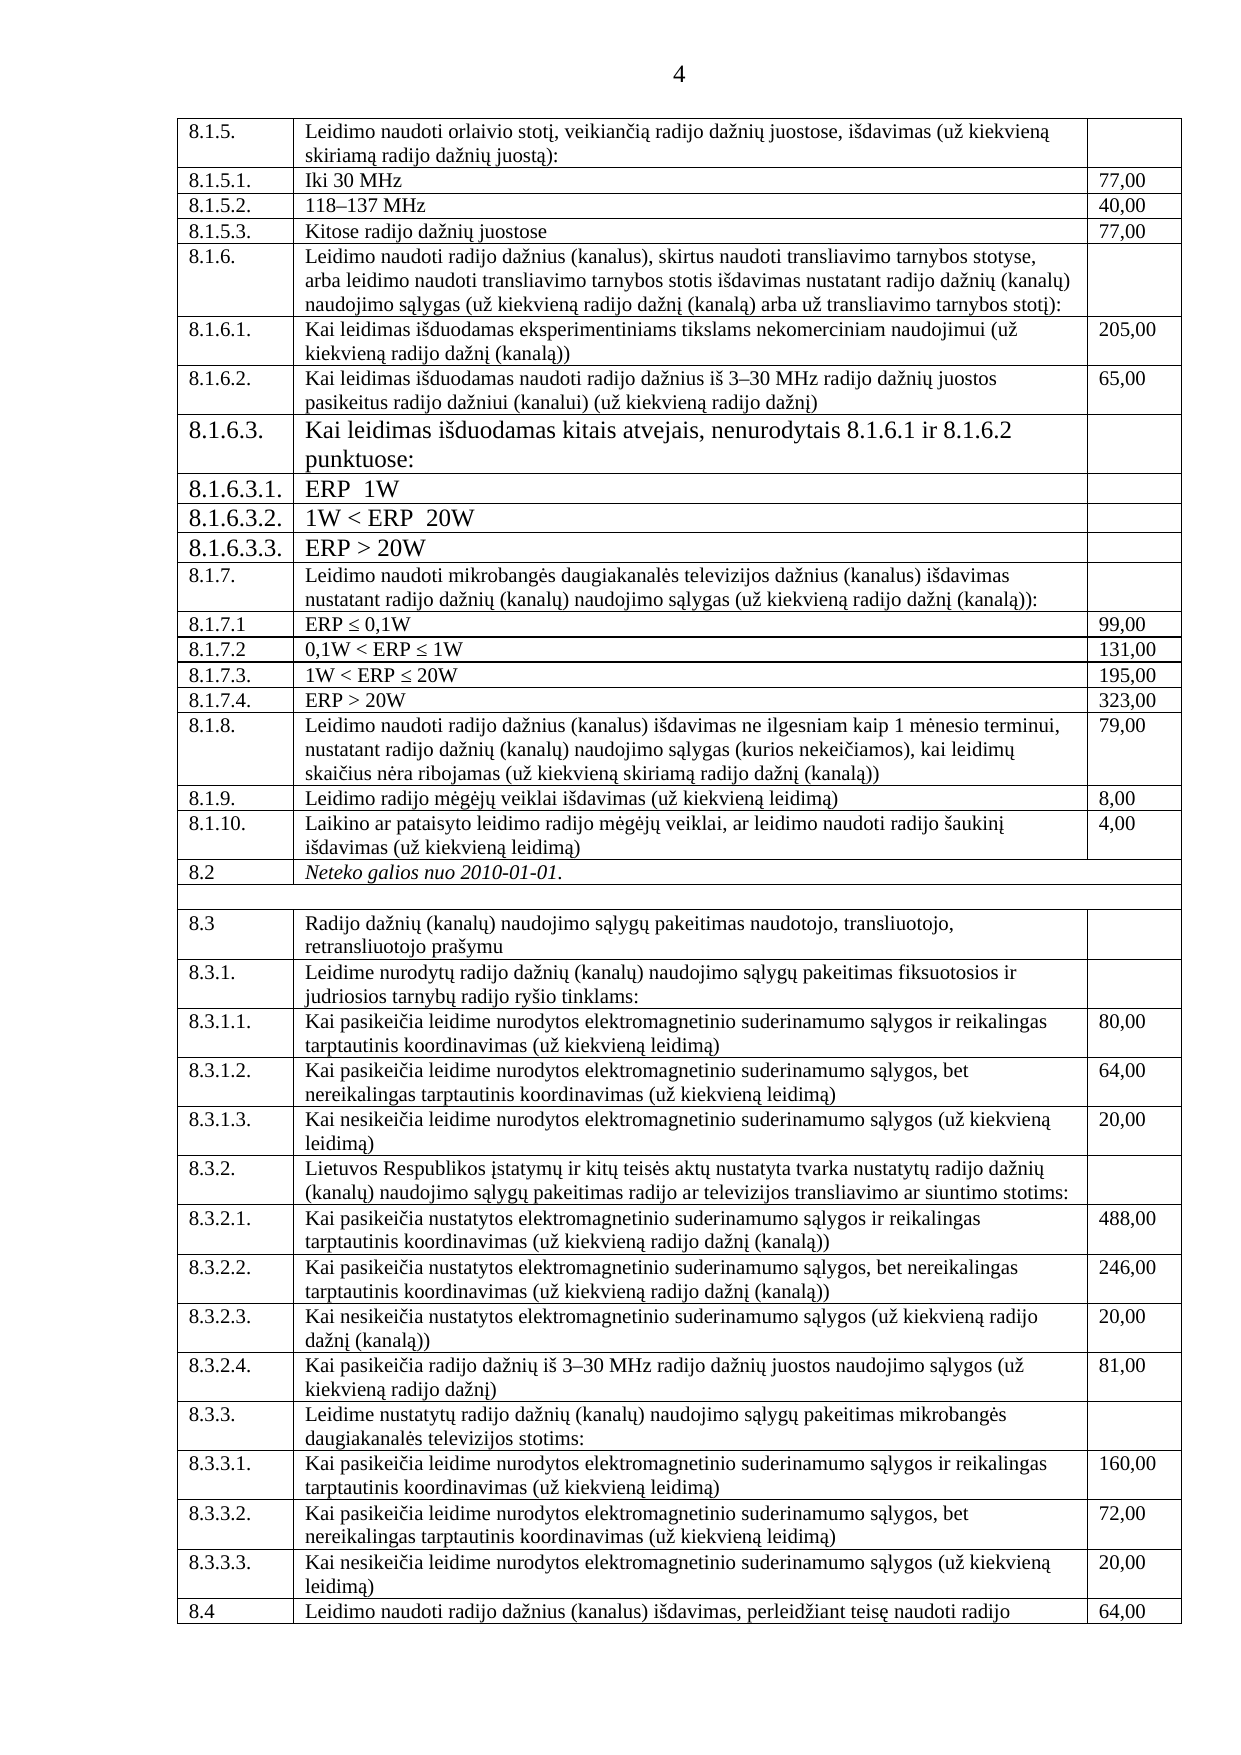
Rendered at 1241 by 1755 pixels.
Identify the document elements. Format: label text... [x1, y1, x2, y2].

table_cell 8.1.10. [178, 811, 293, 859]
table_cell 8.1.6. [178, 244, 293, 316]
table_cell 8,00 [1088, 786, 1181, 810]
table_cell 20,00 [1088, 1107, 1181, 1155]
table_cell 8.3.3.2. [178, 1500, 293, 1548]
table_cell [1088, 1402, 1181, 1450]
table_cell 8.1.5. [178, 119, 293, 167]
table_cell 8.3.3. [178, 1402, 293, 1450]
table_cell [1088, 563, 1181, 611]
table_cell 8.1.7.2 [178, 638, 293, 661]
table_cell 99,00 [1088, 612, 1181, 636]
table_cell 8.3.1. [178, 960, 293, 1008]
table_cell 8.1.6.3.3. [178, 533, 293, 562]
table_cell 8.1.6.3. [178, 415, 293, 473]
table_cell Leidimo naudoti radijo dažnius (kanalus), skirtus naudoti transliavimo tarnybos stotyse, arba leidimo naudoti transliavimo tarnybos stotis išdavimas nustatant radijo dažnių (kanalų) naudojimo sąlygas (už kiekvieną radijo dažnį (kanalą) arba už transliavimo tarnybos stotį): [294, 244, 1087, 316]
table_cell [1088, 960, 1181, 1008]
table_cell Kai leidimas išduodamas naudoti radijo dažnius iš 3–30 MHz radijo dažnių juostos pasikeitus radijo dažniui (kanalui) (už kiekvieną radijo dažnį) [294, 366, 1087, 414]
table_cell 131,00 [1088, 638, 1181, 661]
table_cell 8.3.2.1. [178, 1205, 293, 1253]
table_cell 8.1.6.2. [178, 366, 293, 414]
table_cell Iki 30 MHz [294, 168, 1087, 192]
table_cell Kai pasikeičia leidime nurodytos elektromagnetinio suderinamumo sąlygos, bet nereikalingas tarptautinis koordinavimas (už kiekvieną leidimą) [294, 1058, 1087, 1106]
table_cell [1088, 910, 1181, 958]
table_cell 20,00 [1088, 1550, 1181, 1598]
table_cell Kai pasikeičia leidime nurodytos elektromagnetinio suderinamumo sąlygos, bet nereikalingas tarptautinis koordinavimas (už kiekvieną leidimą) [294, 1500, 1087, 1548]
table_cell [1088, 504, 1181, 532]
table_cell [1088, 474, 1181, 502]
table_cell 20,00 [1088, 1304, 1181, 1352]
table_cell Kai pasikeičia nustatytos elektromagnetinio suderinamumo sąlygos ir reikalingas tarptautinis koordinavimas (už kiekvieną radijo dažnį (kanalą)) [294, 1205, 1087, 1253]
table_cell 8.1.6.3.2. [178, 504, 293, 532]
table_cell 8.3.2. [178, 1156, 293, 1204]
table_cell 8.3 [178, 910, 293, 958]
table_cell Kai pasikeičia nustatytos elektromagnetinio suderinamumo sąlygos, bet nereikalingas tarptautinis koordinavimas (už kiekvieną radijo dažnį (kanalą)) [294, 1255, 1087, 1303]
table_cell Leidimo naudoti radijo dažnius (kanalus) išdavimas, perleidžiant teisę naudoti radijo [294, 1599, 1087, 1623]
table_cell 8.1.5.2. [178, 194, 293, 217]
table_cell [1088, 1156, 1181, 1204]
table_cell 8.1.5.3. [178, 219, 293, 243]
table_cell ERP ≤ 0,1W [294, 612, 1087, 636]
table_cell 8.3.2.3. [178, 1304, 293, 1352]
table_cell 8.1.7. [178, 563, 293, 611]
table_cell 64,00 [1088, 1599, 1181, 1623]
table_cell 205,00 [1088, 317, 1181, 365]
table_cell 160,00 [1088, 1451, 1181, 1499]
table_cell Kai pasikeičia radijo dažnių iš 3–30 MHz radijo dažnių juostos naudojimo sąlygos (už kiekvieną radijo dažnį) [294, 1353, 1087, 1401]
table_cell 8.3.1.3. [178, 1107, 293, 1155]
table_cell [1088, 415, 1181, 473]
table_cell [1088, 533, 1181, 562]
table_cell Leidimo naudoti orlaivio stotį, veikiančią radijo dažnių juostose, išdavimas (už kiekvieną skiriamą radijo dažnių juostą): [294, 119, 1087, 167]
table_cell 8.1.7.4. [178, 688, 293, 712]
table_cell 8.3.1.1. [178, 1009, 293, 1057]
table_cell 246,00 [1088, 1255, 1181, 1303]
table_cell 8.1.9. [178, 786, 293, 810]
table_cell Kai nesikeičia nustatytos elektromagnetinio suderinamumo sąlygos (už kiekvieną radijo dažnį (kanalą)) [294, 1304, 1087, 1352]
table_cell 8.1.6.1. [178, 317, 293, 365]
table_cell Kai pasikeičia leidime nurodytos elektromagnetinio suderinamumo sąlygos ir reikalingas tarptautinis koordinavimas (už kiekvieną leidimą) [294, 1451, 1087, 1499]
table_cell 4,00 [1088, 811, 1181, 859]
table_cell [1088, 119, 1181, 167]
table_cell 81,00 [1088, 1353, 1181, 1401]
table_cell Kai leidimas išduodamas kitais atvejais, nenurodytais 8.1.6.1 ir 8.1.6.2 punktuose: [294, 415, 1087, 473]
table_cell 195,00 [1088, 663, 1181, 687]
table_cell Laikino ar pataisyto leidimo radijo mėgėjų veiklai, ar leidimo naudoti radijo šaukinį išdavimas (už kiekvieną leidimą) [294, 811, 1087, 859]
table_cell Leidimo naudoti mikrobangės daugiakanalės televizijos dažnius (kanalus) išdavimas nustatant radijo dažnių (kanalų) naudojimo sąlygas (už kiekvieną radijo dažnį (kanalą)): [294, 563, 1087, 611]
table_cell Kai pasikeičia leidime nurodytos elektromagnetinio suderinamumo sąlygos ir reikalingas tarptautinis koordinavimas (už kiekvieną leidimą) [294, 1009, 1087, 1057]
table_cell 77,00 [1088, 219, 1181, 243]
table_cell 8.3.3.1. [178, 1451, 293, 1499]
table_cell Leidimo naudoti radijo dažnius (kanalus) išdavimas ne ilgesniam kaip 1 mėnesio terminui, nustatant radijo dažnių (kanalų) naudojimo sąlygas (kurios nekeičiamos), kai leidimų skaičius nėra ribojamas (už kiekvieną skiriamą radijo dažnį (kanalą)) [294, 713, 1087, 785]
table_cell 8.2 [178, 860, 293, 884]
table_cell 8.3.2.4. [178, 1353, 293, 1401]
table_cell ERP ≤ 1W [294, 474, 1087, 502]
table_cell 1W < ERP ≤ 20W [294, 663, 1087, 687]
table_cell Kitose radijo dažnių juostose [294, 219, 1087, 243]
table_cell 77,00 [1088, 168, 1181, 192]
table_cell Kai nesikeičia leidime nurodytos elektromagnetinio suderinamumo sąlygos (už kiekvieną leidimą) [294, 1107, 1087, 1155]
table_cell 80,00 [1088, 1009, 1181, 1057]
table_cell 64,00 [1088, 1058, 1181, 1106]
table_cell Leidime nurodytų radijo dažnių (kanalų) naudojimo sąlygų pakeitimas fiksuotosios ir judriosios tarnybų radijo ryšio tinklams: [294, 960, 1087, 1008]
table_cell Radijo dažnių (kanalų) naudojimo sąlygų pakeitimas naudotojo, transliuotojo, retransliuotojo prašymu [294, 910, 1087, 958]
table_cell 118–137 MHz [294, 194, 1087, 217]
table_cell [178, 885, 1181, 909]
table_cell [1088, 244, 1181, 316]
table_cell 8.3.2.2. [178, 1255, 293, 1303]
table_cell 8.1.5.1. [178, 168, 293, 192]
table_cell Neteko galios nuo 2010-01-01. [294, 860, 1181, 884]
table_cell 323,00 [1088, 688, 1181, 712]
table_cell 8.1.7.3. [178, 663, 293, 687]
table_cell 8.1.6.3.1. [178, 474, 293, 502]
table_cell 8.4 [178, 1599, 293, 1623]
table_cell Kai leidimas išduodamas eksperimentiniams tikslams nekomerciniam naudojimui (už kiekvieną radijo dažnį (kanalą)) [294, 317, 1087, 365]
table_cell 488,00 [1088, 1205, 1181, 1253]
table_cell ERP > 20W [294, 533, 1087, 562]
table_cell Leidimo radijo mėgėjų veiklai išdavimas (už kiekvieną leidimą) [294, 786, 1087, 810]
table_cell 79,00 [1088, 713, 1181, 785]
table_cell 8.1.7.1 [178, 612, 293, 636]
table_cell 8.1.8. [178, 713, 293, 785]
table_cell Lietuvos Respublikos įstatymų ir kitų teisės aktų nustatyta tvarka nustatytų radijo dažnių (kanalų) naudojimo sąlygų pakeitimas radijo ar televizijos transliavimo ar siuntimo stotims: [294, 1156, 1087, 1204]
table_cell 1W < ERP ≤ 20W [294, 504, 1087, 532]
table_cell 40,00 [1088, 194, 1181, 217]
table_cell 8.3.3.3. [178, 1550, 293, 1598]
table_cell 65,00 [1088, 366, 1181, 414]
table_cell ERP > 20W [294, 688, 1087, 712]
table_cell 0,1W < ERP ≤ 1W [294, 638, 1087, 661]
table_cell 8.3.1.2. [178, 1058, 293, 1106]
table_cell Leidime nustatytų radijo dažnių (kanalų) naudojimo sąlygų pakeitimas mikrobangės daugiakanalės televizijos stotims: [294, 1402, 1087, 1450]
table_cell Kai nesikeičia leidime nurodytos elektromagnetinio suderinamumo sąlygos (už kiekvieną leidimą) [294, 1550, 1087, 1598]
table_cell 72,00 [1088, 1500, 1181, 1548]
